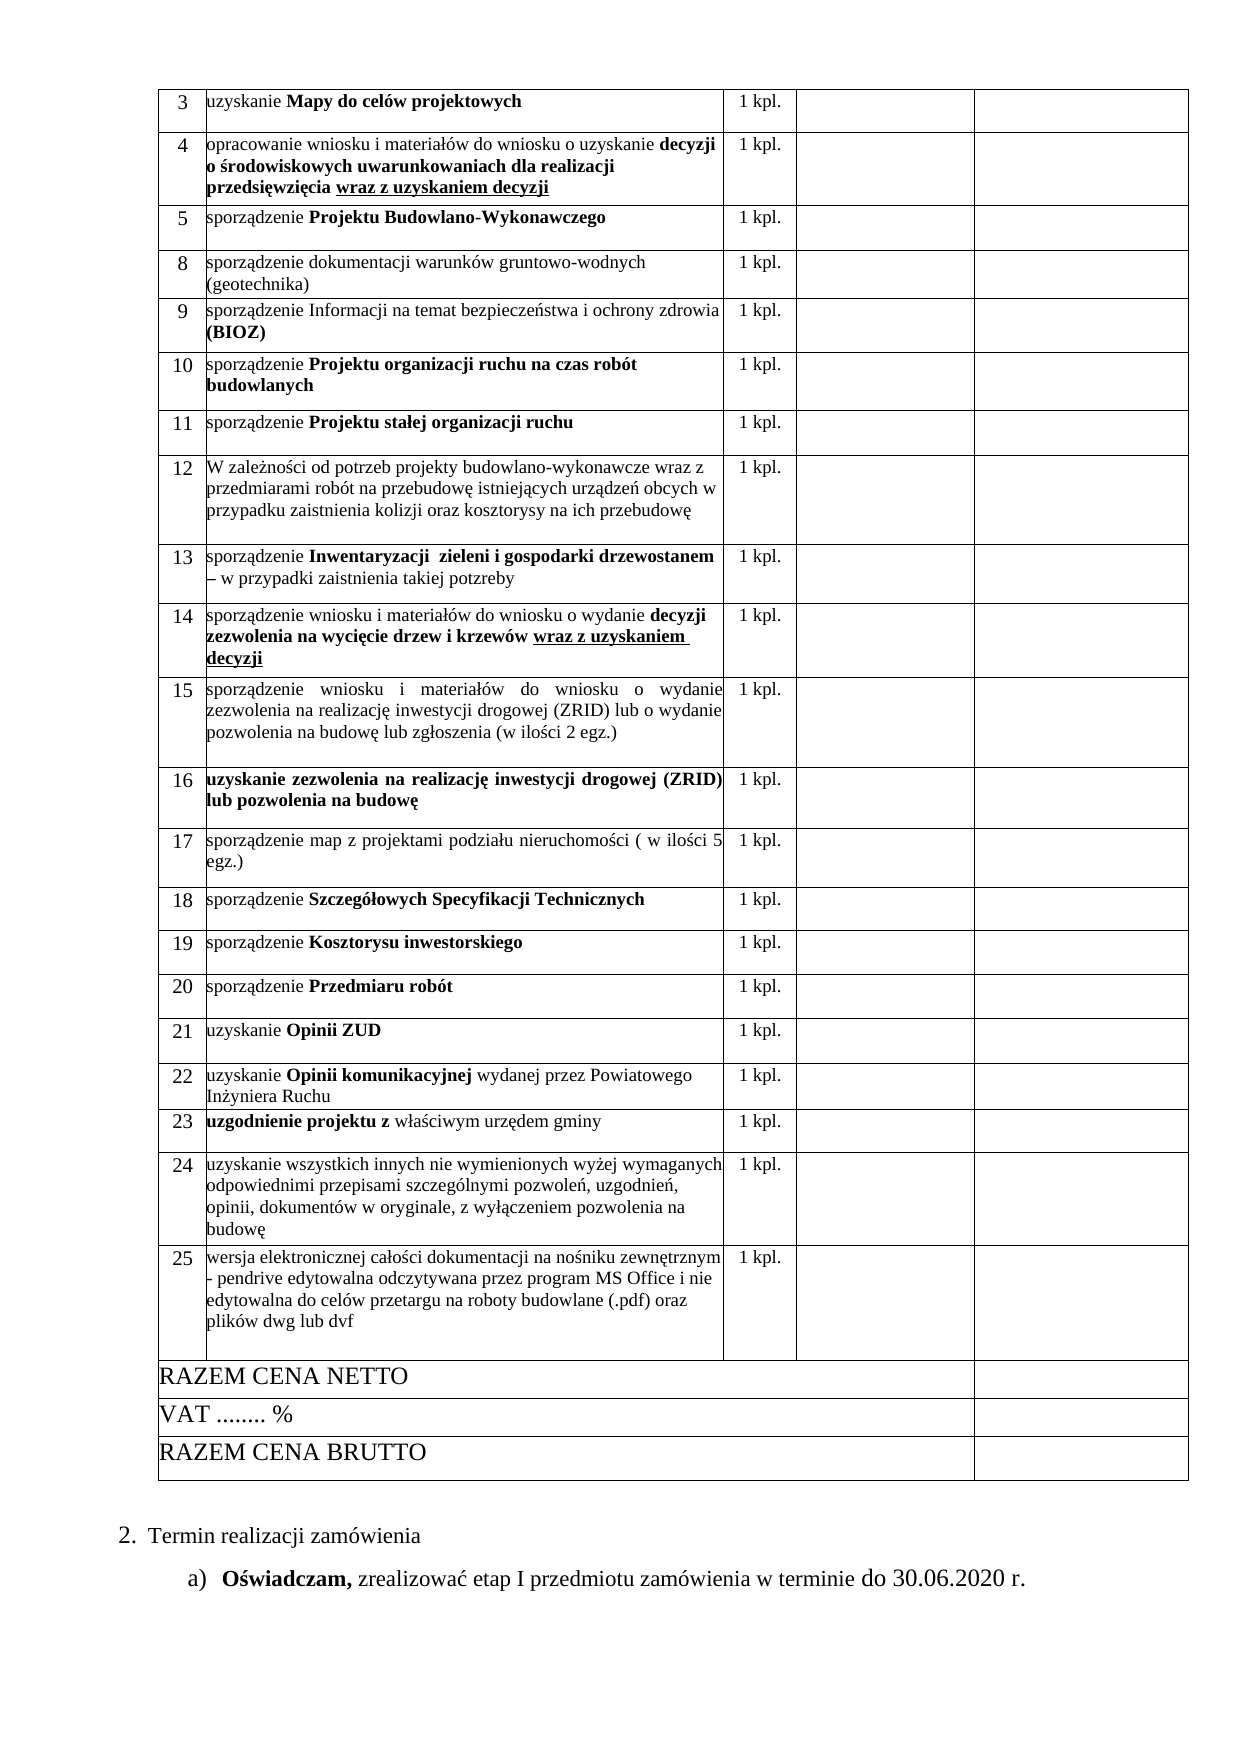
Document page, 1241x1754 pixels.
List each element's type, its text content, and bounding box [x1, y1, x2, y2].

table_cell [797, 353, 974, 410]
table_cell [797, 411, 974, 455]
table_cell [975, 1153, 1188, 1244]
table_cell uzgodnienie projektu z właściwym urzędem gminy [207, 1110, 723, 1152]
table_cell 18 [159, 888, 206, 930]
table_cell uzyskanie Opinii ZUD [207, 1019, 723, 1063]
table_cell 17 [159, 829, 206, 887]
table_cell uzyskanie zezwolenia na realizację inwestycji drogowej (ZRID) lub pozwolenia na budowę [207, 811, 723, 828]
table_cell 1 kpl. [724, 1110, 796, 1152]
table_cell 1 kpl. [724, 456, 796, 544]
table_cell [797, 1110, 974, 1152]
table_cell [975, 931, 1188, 973]
table_cell [975, 1246, 1188, 1360]
table_cell RAZEM CENA BRUTTO [159, 1437, 974, 1479]
table_cell 11 [159, 411, 206, 455]
table_cell [975, 678, 1188, 767]
table_cell sporządzenie Inwentaryzacji zieleni i gospodarki drzewostanem – w przypadki zaistnienia takiej potzreby [207, 545, 723, 603]
table_cell uzyskanie Mapy do celów projektowych [207, 90, 723, 132]
table_cell [797, 604, 974, 677]
table_cell [975, 411, 1188, 455]
table_cell 1 kpl. [724, 90, 796, 132]
table_cell 16 [159, 768, 206, 828]
table_cell [975, 90, 1188, 132]
table_cell 13 [159, 545, 206, 603]
table_cell 1 kpl. [724, 1153, 796, 1244]
table_cell 25 [159, 1246, 206, 1360]
table_cell [797, 90, 974, 132]
table_cell [975, 133, 1188, 205]
table_cell sporządzenie dokumentacji warunków gruntowo-wodnych (geotechnika) [207, 251, 723, 298]
table_cell 15 [159, 678, 206, 767]
table_cell [797, 206, 974, 250]
table_cell [975, 251, 1188, 298]
table_cell [975, 353, 1188, 410]
table_cell [975, 1110, 1188, 1152]
table_cell [975, 206, 1188, 250]
table_cell 1 kpl. [724, 888, 796, 930]
table_cell W zależności od potrzeb projekty budowlano-wykonawcze wraz z przedmiarami robót na przebudowę istniejących urządzeń obcych w przypadku zaistnienia kolizji oraz kosztorysy na ich przebudowę [207, 456, 723, 544]
table_cell [975, 829, 1188, 887]
table_cell [975, 975, 1188, 1018]
table_cell sporządzenie wniosku i materiałów do wniosku o wydanie decyzji zezwolenia na wycięcie drzew i krzewów wraz z uzyskaniem decyzji [207, 604, 723, 677]
table_cell 1 kpl. [724, 768, 796, 828]
table_cell sporządzenie Projektu Budowlano-Wykonawczego [207, 206, 723, 250]
table_cell sporządzenie Przedmiaru robót [207, 975, 723, 1018]
table_cell [797, 888, 974, 930]
table_cell [797, 975, 974, 1018]
table_cell uzyskanie Opinii komunikacyjnej wydanej przez Powiatowego Inżyniera Ruchu [207, 1064, 723, 1108]
table_cell uzyskanie wszystkich innych nie wymienionych wyżej wymaganych odpowiednimi przepisami szczególnymi pozwoleń, uzgodnień, opinii, dokumentów w oryginale, z wyłączeniem pozwolenia na budowę [207, 1153, 723, 1244]
table_cell [797, 299, 974, 352]
table_cell [797, 1019, 974, 1063]
table_cell [975, 768, 1188, 828]
table_cell 19 [159, 931, 206, 973]
table_cell 4 [159, 133, 206, 205]
table_cell [797, 768, 974, 828]
table_cell [797, 1064, 974, 1108]
table_cell sporządzenie Informacji na temat bezpieczeństwa i ochrony zdrowia (BIOZ) [207, 299, 723, 352]
table_cell 24 [159, 1153, 206, 1244]
table_cell [975, 888, 1188, 930]
table_cell [975, 1399, 1188, 1436]
table_cell 1 kpl. [724, 353, 796, 410]
table_cell 22 [159, 1064, 206, 1108]
table_cell 1 kpl. [724, 411, 796, 455]
table_cell [975, 545, 1188, 603]
table_cell [975, 299, 1188, 352]
table_cell wersja elektronicznej całości dokumentacji na nośniku zewnętrznym - pendrive edytowalna odczytywana przez program MS Office i nie edytowalna do celów przetargu na roboty budowlane (.pdf) oraz plików dwg lub dvf [207, 1246, 723, 1360]
table_cell [797, 829, 974, 887]
table_cell RAZEM CENA NETTO [159, 1361, 974, 1398]
table_cell 1 kpl. [724, 251, 796, 298]
table_cell 1 kpl. [724, 133, 796, 205]
table_cell 3 [159, 90, 206, 132]
table_cell [797, 133, 974, 205]
table_cell 1 kpl. [724, 678, 796, 767]
table_cell sporządzenie Projektu organizacji ruchu na czas robót budowlanych [207, 353, 723, 410]
table_cell [975, 1437, 1188, 1479]
table_cell 23 [159, 1110, 206, 1152]
table_cell 1 kpl. [724, 545, 796, 603]
table_cell 9 [159, 299, 206, 352]
table_cell [797, 931, 974, 973]
table_cell [797, 1246, 974, 1360]
table_cell 1 kpl. [724, 206, 796, 250]
table_cell [975, 604, 1188, 677]
table_cell 1 kpl. [724, 931, 796, 973]
table_cell 1 kpl. [724, 829, 796, 887]
table_cell 21 [159, 1019, 206, 1063]
table_cell [797, 1153, 974, 1244]
table_cell sporządzenie Kosztorysu inwestorskiego [207, 931, 723, 973]
table_cell opracowanie wniosku i materiałów do wniosku o uzyskanie decyzji o środowiskowych uwarunkowaniach dla realizacji przedsięwzięcia wraz z uzyskaniem decyzji [207, 133, 723, 205]
table_cell [797, 545, 974, 603]
table_cell [975, 1019, 1188, 1063]
table_cell [975, 1361, 1188, 1398]
table_cell [797, 251, 974, 298]
list Oświadczam, zrealizować etap I przedmiotu zamówienia w terminie do 30.06.2020 r. [207, 1563, 1092, 1592]
table_cell 14 [159, 604, 206, 677]
table_cell sporządzenie Szczegółowych Specyfikacji Technicznych [207, 888, 723, 930]
table_cell 1 kpl. [724, 604, 796, 677]
table_cell 1 kpl. [724, 975, 796, 1018]
table_cell 20 [159, 975, 206, 1018]
table_cell [975, 1064, 1188, 1108]
table_cell sporządzenie Projektu stałej organizacji ruchu [207, 411, 723, 455]
table_cell sporządzenie wniosku i materiałów do wniosku o wydanie zezwolenia na realizację inwestycji drogowej (ZRID) lub o wydanie pozwolenia na budowę lub zgłoszenia (w ilości 2 egz.) [207, 742, 723, 767]
table_cell [797, 678, 974, 767]
list Termin realizacji zamówienia [118, 1520, 1092, 1549]
table_cell 10 [159, 353, 206, 410]
table_cell VAT ........ % [159, 1399, 974, 1436]
table_cell 8 [159, 251, 206, 298]
table_cell [797, 456, 974, 544]
table_cell 5 [159, 206, 206, 250]
table_cell 12 [159, 456, 206, 544]
table_cell 1 kpl. [724, 1246, 796, 1360]
table_cell 1 kpl. [724, 299, 796, 352]
table_cell 1 kpl. [724, 1019, 796, 1063]
table_cell [975, 456, 1188, 544]
table_cell 1 kpl. [724, 1064, 796, 1108]
